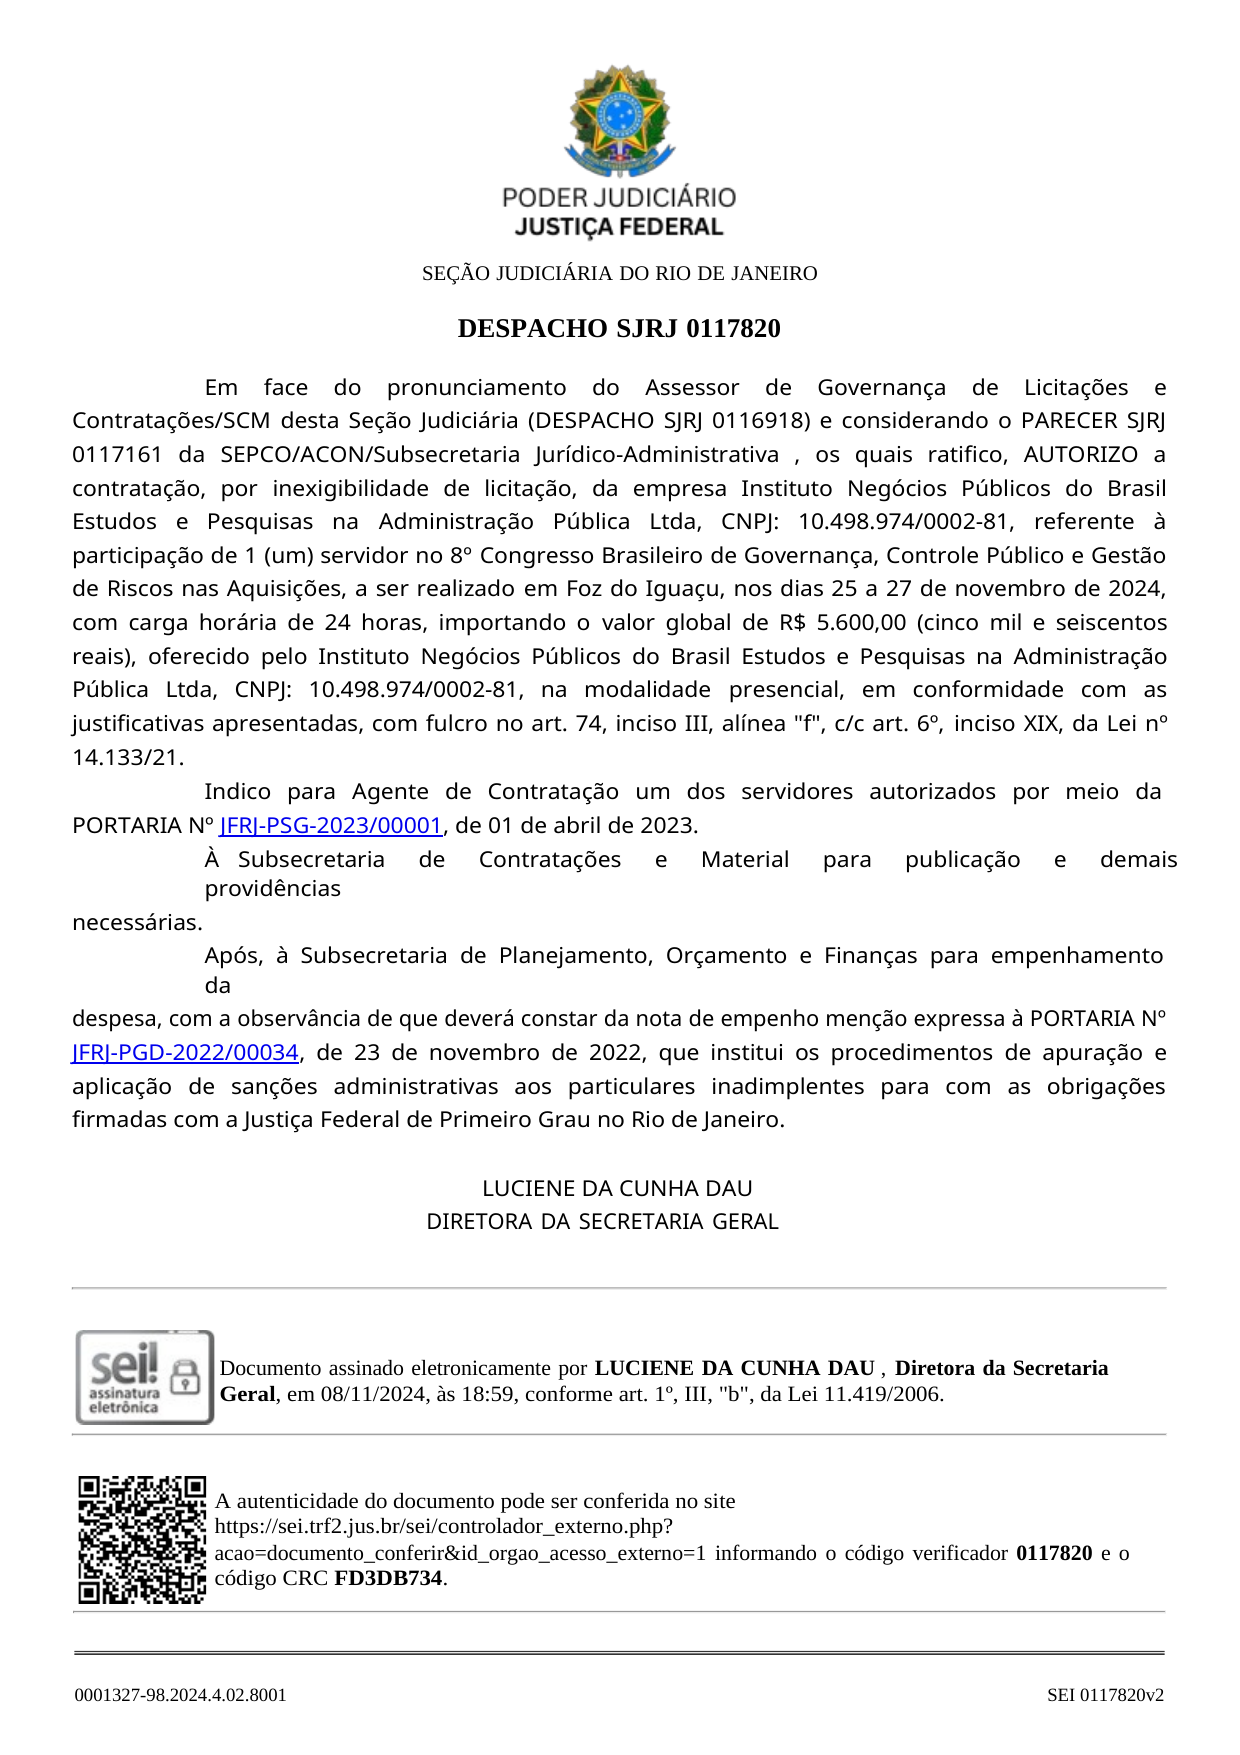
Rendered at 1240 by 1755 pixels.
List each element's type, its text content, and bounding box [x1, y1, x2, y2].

text A autenticidade do documento pode ser conferida no site https://sei.trf2.jus.br/sei/controlador_externo.php? acao=documento_conferir&id_orgao_acesso_externo=1 informando o código verificador 0117820 e o código CRC FD3DB734. [214, 1488, 1162, 1591]
text 0001327-98.2024.4.02.8001 SEI 0117820v2 [60, 1685, 1178, 1706]
text Em face do pronunciamento do Assessor de Governança de Licitações e Contratações/SCM desta Seção Judiciária (DESPACHO SJRJ 0116918) e considerando o PARECER SJRJ 0117161 da SEPCO/ACON/Subsecretaria Jurídico-Administrativa , os quais ratifico, AUTORIZO a contratação, por inexigibilidade de licitação, da empresa Instituto Negócios Públicos do Brasil Estudos e Pesquisas na Administração Pública Ltda, CNPJ: 10.498.974/0002-81, referente à participação de 1 (um) servidor no 8º Congresso Brasileiro de Governança, Controle Público e Gestão de Riscos nas Aquisições, a ser realizado em Foz do Iguaçu, nos dias 25 a 27 de novembro de 2024, com carga horária de 24 horas, importando o valor global de R$ 5.600,00 (cinco mil e seiscentos reais), oferecido pelo Instituto Negócios Públicos do Brasil Estudos e Pesquisas na Administração Pública Ltda, CNPJ: 10.498.974/0002-81, na modalidade presencial, em conformidade com as justificativas apresentadas, com fulcro no art. 74, inciso III, alínea "f", c/c art. 6º, inciso XIX, da Lei nº 14.133/21. [72, 372, 1168, 771]
text necessárias. [72, 907, 1179, 937]
text Documento assinado eletronicamente por LUCIENE DA CUNHA DAU , Diretora da Secretaria Geral, em 08/11/2024, às 18:59, conforme art. 1º, III, "b", da Lei 11.419/2006. [219, 1355, 1162, 1406]
text LUCIENE DA CUNHA DAU DIRETORA DA SECRETARIA GERAL [426, 1172, 830, 1236]
text Após, à Subsecretaria de Planejamento, Orçamento e Finanças para empenhamento da [204, 940, 1179, 1000]
subtitle DESPACHO SJRJ 0117820 [292, 312, 947, 343]
text despesa, com a observância de que deverá constar da nota de empenho menção expressa à PORTARIA Nº JFRJ-PGD-2022/00034, de 23 de novembro de 2022, que institui os procedimentos de apuração e aplicação de sanções administrativas aos particulares inadimplentes para com as obrigações firmadas com a Justiça Federal de Primeiro Grau no Rio de Janeiro. [72, 1003, 1167, 1134]
text À Subsecretaria de Contratações e Material para publicação e demais providências [204, 844, 1179, 903]
text SEÇÃO JUDICIÁRIA DO RIO DE JANEIRO [292, 261, 947, 285]
text Indico para Agente de Contratação um dos servidores autorizados por meio da PORTARIA Nº JFRJ-PSG-2023/00001, de 01 de abril de 2023. [72, 776, 1164, 840]
